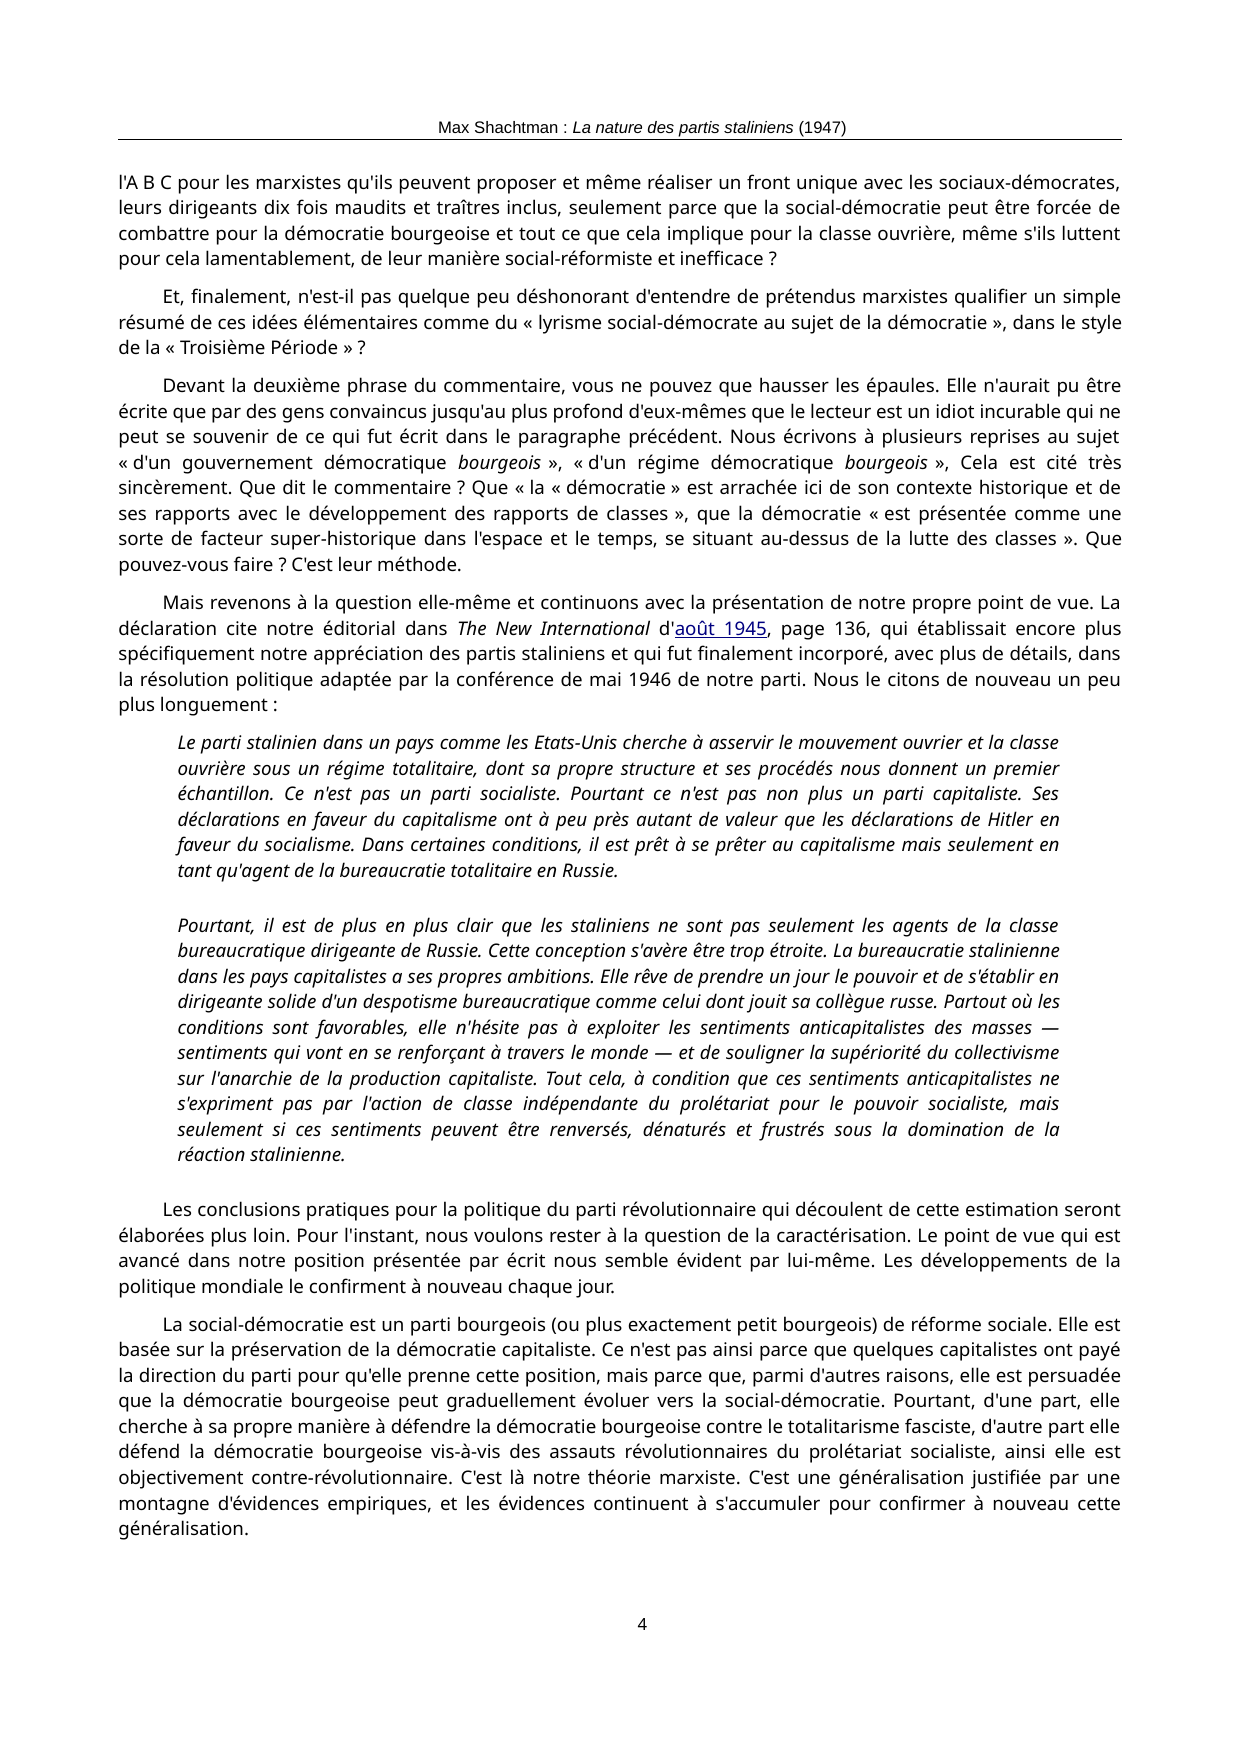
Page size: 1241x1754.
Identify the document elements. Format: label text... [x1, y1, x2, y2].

text Pourtant, il est de plus en plus clair que les staliniens ne sont pas seulement les agents de la classe bureaucratique dirigeante de Russie. Cette conception s'avère être trop étroite. La bureaucratie stalinienne dans les pays capitalistes a ses propres ambitions. Elle rêve de prendre un jour le pouvoir et de s'établir en dirigeante solide d'un despotisme bureaucratique comme celui dont jouit sa collègue russe. Partout où les conditions sont favorables, elle n'hésite pas à exploiter les sentiments anticapitalistes des masses — sentiments qui vont en se renforçant à travers le monde — et de souligner la supériorité du collectivisme sur l'anarchie de la production capitaliste. Tout cela, à condition que ces sentiments anticapitalistes ne s'expriment pas par l'action de classe indépendante du prolétariat pour le pouvoir socialiste, mais seulement si ces sentiments peuvent être renversés, dénaturés et frustrés sous la domination de la réaction stalinienne. [177, 912, 1063, 1167]
text Le parti stalinien dans un pays comme les Etats-Unis cherche à asservir le mouvement ouvrier et la classe ouvrière sous un régime totalitaire, dont sa propre structure et ses procédés nous donnent un premier échantillon. Ce n'est pas un parti socialiste. Pourtant ce n'est pas non plus un parti capitaliste. Ses déclarations en faveur du capitalisme ont à peu près autant de valeur que les déclarations de Hitler en faveur du socialisme. Dans certaines conditions, il est prêt à se prêter au capitalisme mais seulement en tant qu'agent de la bureaucratie totalitaire en Russie. [177, 729, 1063, 882]
text Mais revenons à la question elle-même et continuons avec la présentation de notre propre point de vue. La déclaration cite notre éditorial dans The New International d'août 1945, page 136, qui établissait encore plus spécifiquement notre appréciation des partis staliniens et qui fut finalement incorporé, avec plus de détails, dans la résolution politique adaptée par la conférence de mai 1946 de notre parti. Nous le citons de nouveau un peu plus longuement : [118, 589, 1122, 717]
text Les conclusions pratiques pour la politique du parti révolutionnaire qui découlent de cette estimation seront élaborées plus loin. Pour l'instant, nous voulons rester à la question de la caractérisation. Le point de vue qui est avancé dans notre position présentée par écrit nous semble évident par lui-même. Les développements de la politique mondiale le confirment à nouveau chaque jour. [118, 1197, 1122, 1299]
text Et, finalement, n'est-il pas quelque peu déshonorant d'entendre de prétendus marxistes qualifier un simple résumé de ces idées élémentaires comme du « lyrisme social-démocrate au sujet de la démocratie », dans le style de la « Troisième Période » ? [118, 283, 1122, 360]
text La social-démocratie est un parti bourgeois (ou plus exactement petit bourgeois) de réforme sociale. Elle est basée sur la préservation de la démocratie capitaliste. Ce n'est pas ainsi parce que quelques capitalistes ont payé la direction du parti pour qu'elle prenne cette position, mais parce que, parmi d'autres raisons, elle est persuadée que la démocratie bourgeoise peut graduellement évoluer vers la social-démocratie. Pourtant, d'une part, elle cherche à sa propre manière à défendre la démocratie bourgeoise contre le totalitarisme fasciste, d'autre part elle défend la démocratie bourgeoise vis-à-vis des assauts révolutionnaires du prolétariat socialiste, ainsi elle est objectivement contre-révolutionnaire. C'est là notre théorie marxiste. C'est une généralisation justifiée par une montagne d'évidences empiriques, et les évidences continuent à s'accumuler pour confirmer à nouveau cette généralisation. [118, 1311, 1122, 1541]
text Devant la deuxième phrase du commentaire, vous ne pouvez que hausser les épaules. Elle n'aurait pu être écrite que par des gens convaincus jusqu'au plus profond d'eux-mêmes que le lecteur est un idiot incurable qui ne peut se souvenir de ce qui fut écrit dans le paragraphe précédent. Nous écrivons à plusieurs reprises au sujet « d'un gouvernement démocratique bourgeois », « d'un régime démocratique bourgeois », Cela est cité très sincèrement. Que dit le commentaire ? Que « la « démocratie » est arrachée ici de son contexte historique et de ses rapports avec le développement des rapports de classes », que la démocratie « est présentée comme une sorte de facteur super-historique dans l'espace et le temps, se situant au-dessus de la lutte des classes ». Que pouvez-vous faire ? C'est leur méthode. [118, 373, 1122, 577]
text l'A B C pour les marxistes qu'ils peuvent proposer et même réaliser un front unique avec les sociaux-démocrates, leurs dirigeants dix fois maudits et traîtres inclus, seulement parce que la social-démocratie peut être forcée de combattre pour la démocratie bourgeoise et tout ce que cela implique pour la classe ouvrière, même s'ils luttent pour cela lamentablement, de leur manière social-réformiste et inefficace ? [118, 169, 1122, 271]
